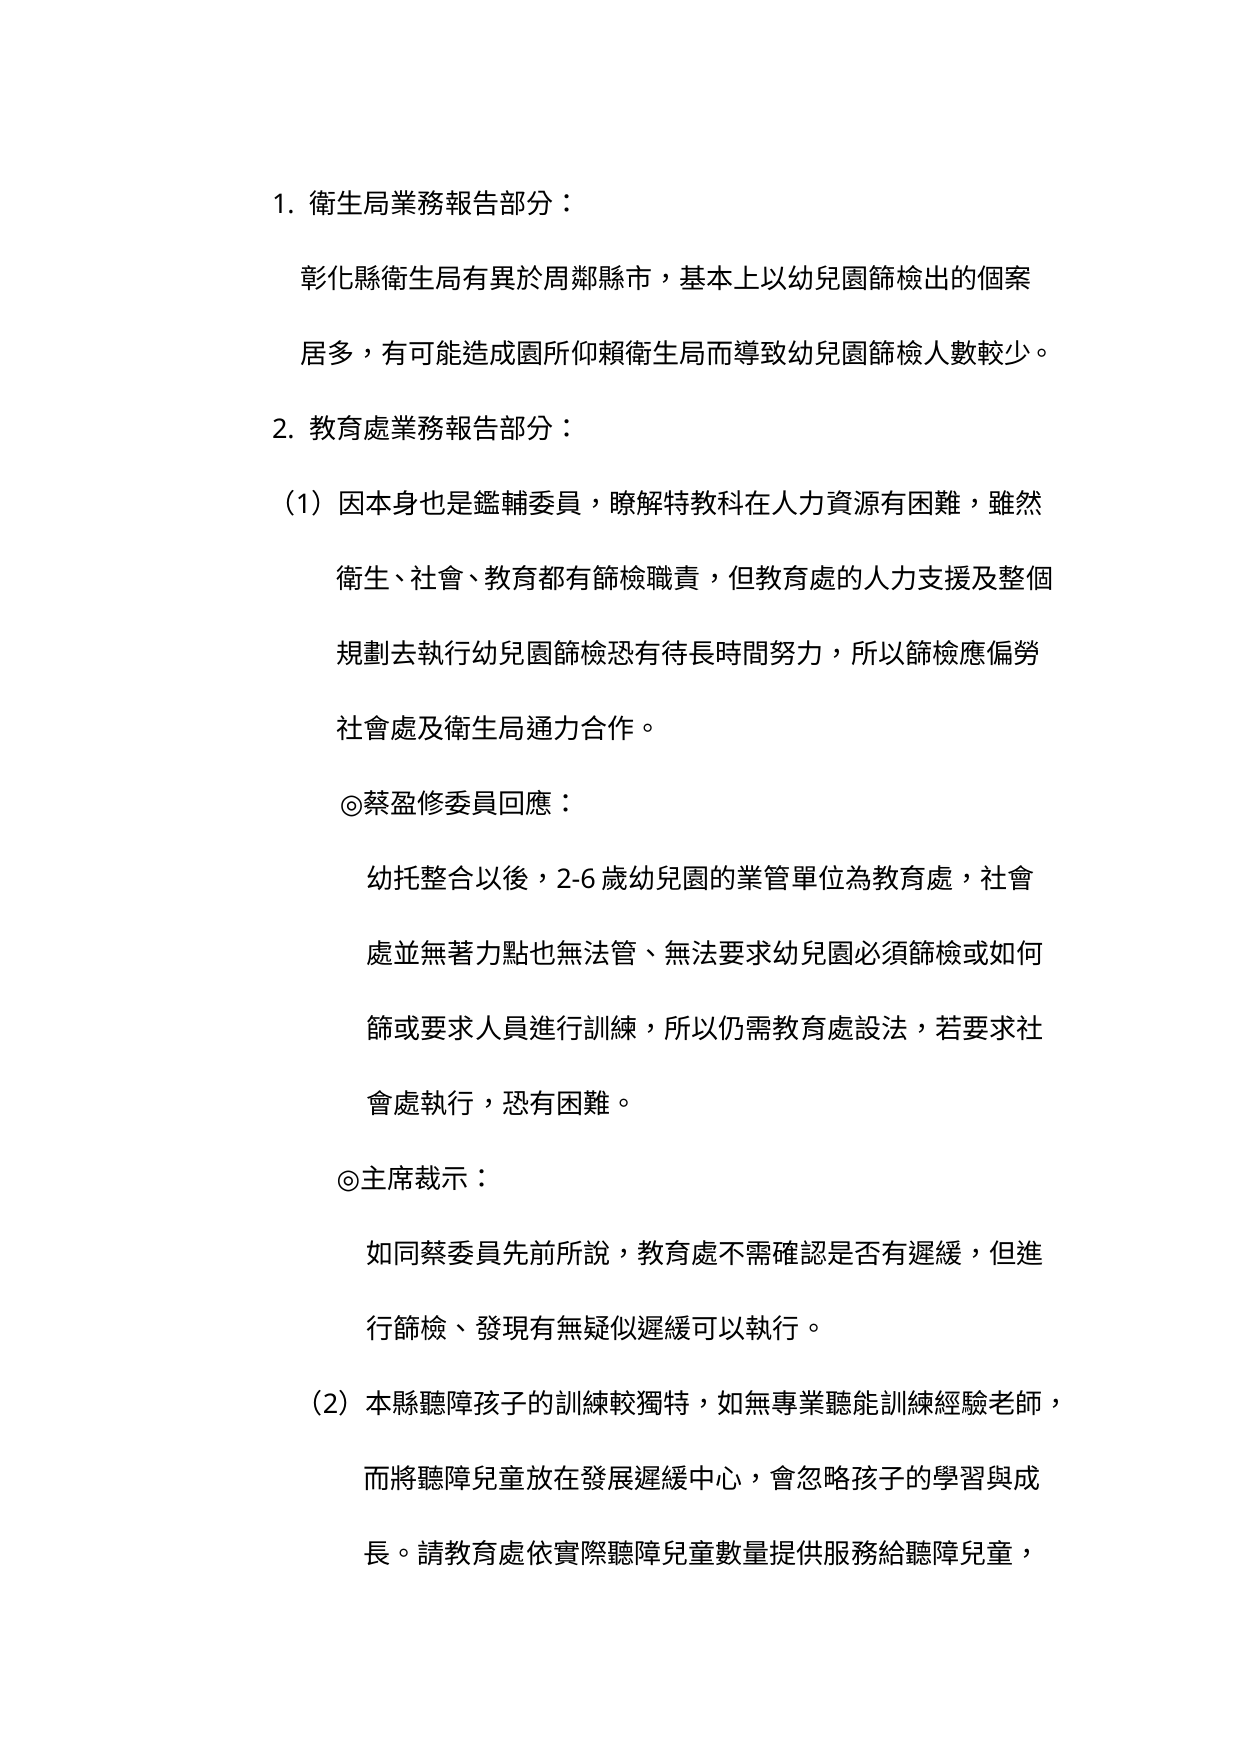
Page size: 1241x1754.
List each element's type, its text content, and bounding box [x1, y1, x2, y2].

text （1）因本身也是鑑輔委員，瞭解特教科在人力資源有困難，雖然衛生、社會、教育都有篩檢職責，但教育處的人力支援及整個規劃去執行幼兒園篩檢恐有待長時間努力，所以篩檢應偏勞社會處及衛生局通力合作。 [268, 464, 1053, 764]
text 彰化縣衛生局有異於周鄰縣市，基本上以幼兒園篩檢出的個案居多，有可能造成園所仰賴衛生局而導致幼兒園篩檢人數較少。 [300, 239, 1053, 389]
text （2）本縣聽障孩子的訓練較獨特，如無專業聽能訓練經驗老師，而將聽障兒童放在發展遲緩中心，會忽略孩子的學習與成長。請教育處依實際聽障兒童數量提供服務給聽障兒童，並規劃加強這方面的專業。 [296, 1364, 1053, 1589]
text 幼托整合以後，2-6歲幼兒園的業管單位為教育處，社會處並無著力點也無法管、無法要求幼兒園必須篩檢或如何篩或要求人員進行訓練，所以仍需教育處設法，若要求社會處執行，恐有困難。 [366, 839, 1053, 1139]
text ◎主席裁示： [187, 1139, 1053, 1214]
text ◎蔡盈修委員回應： [339, 764, 1053, 839]
list 教育處業務報告部分： [272, 389, 1053, 464]
list 衛生局業務報告部分： [272, 164, 1053, 239]
text 如同蔡委員先前所說，教育處不需確認是否有遲緩，但進行篩檢、發現有無疑似遲緩可以執行。 [366, 1214, 1053, 1364]
